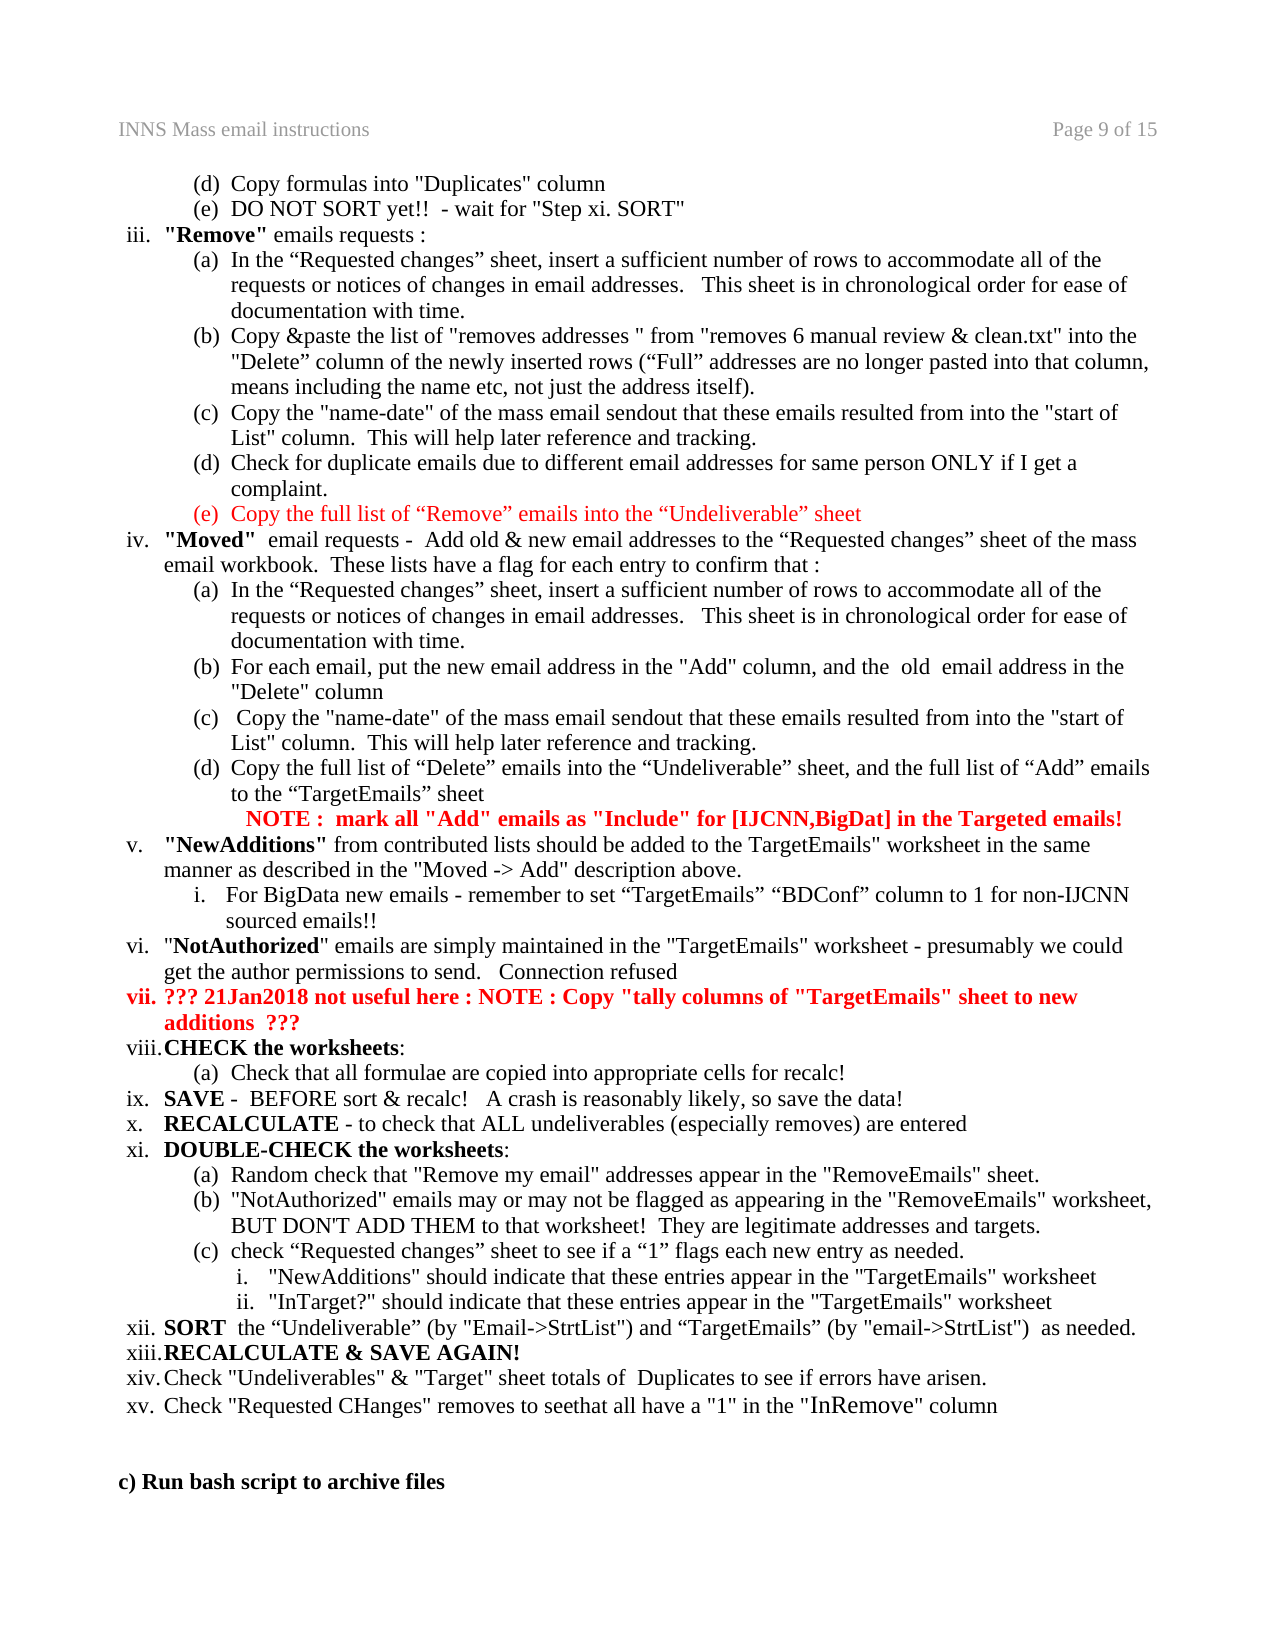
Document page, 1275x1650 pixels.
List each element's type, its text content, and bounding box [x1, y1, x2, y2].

list In the “Requested changes” sheet, insert a sufficient number of rows to accommodate all of the requests or notices of changes in email addresses. This sheet is in chronological order for ease of documentation with time. [193, 577, 1157, 654]
list RECALCULATE & SAVE AGAIN! [126, 1340, 1157, 1365]
list RECALCULATE - to check that ALL undeliverables (especially removes) are entered [126, 1111, 1157, 1137]
list Copy formulas into "Duplicates" column [193, 171, 1157, 196]
list "NotAuthorized" emails may or may not be flagged as appearing in the "RemoveEmails" worksheet, BUT DON'T ADD THEM to that worksheet! They are legitimate addresses and targets. [193, 1187, 1157, 1238]
list Copy &paste the list of "removes addresses " from "removes 6 manual review & clean.txt" into the "Delete” column of the newly inserted rows (“Full” addresses are no longer pasted into that column, means including the name etc, not just the address itself). [193, 323, 1157, 399]
list "InTarget?" should indicate that these entries appear in the "TargetEmails" worksheet [231, 1289, 1157, 1314]
list DO NOT SORT yet!! - wait for "Step xi. SORT" [193, 196, 1157, 222]
list "NewAdditions" should indicate that these entries appear in the "TargetEmails" worksheet [231, 1264, 1157, 1289]
list "Remove" emails requests : [126, 222, 1157, 247]
list check “Requested changes” sheet to see if a “1” flags each new entry as needed. [193, 1238, 1157, 1264]
list Check "Undeliverables" & "Target" sheet totals of Duplicates to see if errors have arisen. [126, 1365, 1157, 1391]
text c) Run bash script to archive files [118, 1469, 1157, 1495]
list CHECK the worksheets: [126, 1035, 1157, 1060]
list SAVE - BEFORE sort & recalc! A crash is reasonably likely, so save the data! [126, 1086, 1157, 1111]
text NOTE : mark all "Add" emails as "Include" for [IJCNN,BigDat] in the Targeted emails! [246, 806, 1157, 832]
list Copy the full list of “Remove” emails into the “Undeliverable” sheet [193, 501, 1157, 527]
list "NotAuthorized" emails are simply maintained in the "TargetEmails" worksheet - presumably we could get the author permissions to send. Connection refused [126, 933, 1157, 984]
list Check "Requested CHanges" removes to seethat all have a "1" in the "InRemove" column [126, 1391, 1157, 1418]
list Copy the full list of “Delete” emails into the “Undeliverable” sheet, and the full list of “Add” emails to the “TargetEmails” sheet [193, 755, 1157, 806]
list "Moved" email requests - Add old & new email addresses to the “Requested changes” sheet of the mass email workbook. These lists have a flag for each entry to confirm that : [126, 527, 1157, 577]
list ??? 21Jan2018 not useful here : NOTE : Copy "tally columns of "TargetEmails" sheet to new additions ??? [126, 984, 1157, 1035]
list In the “Requested changes” sheet, insert a sufficient number of rows to accommodate all of the requests or notices of changes in email addresses. This sheet is in chronological order for ease of documentation with time. [193, 247, 1157, 323]
list Check that all formulae are copied into appropriate cells for recalc! [193, 1060, 1157, 1086]
list Random check that "Remove my email" addresses appear in the "RemoveEmails" sheet. [193, 1162, 1157, 1187]
list DOUBLE-CHECK the worksheets: [126, 1137, 1157, 1162]
list Copy the "name-date" of the mass email sendout that these emails resulted from into the "start of List" column. This will help later reference and tracking. [193, 399, 1157, 450]
list "NewAdditions" from contributed lists should be added to the TargetEmails" worksheet in the same manner as described in the "Moved -> Add" description above. [126, 832, 1157, 882]
list SORT the “Undeliverable” (by "Email->StrtList") and “TargetEmails” (by "email->StrtList") as needed. [126, 1314, 1157, 1340]
list Check for duplicate emails due to different email addresses for same person ONLY if I get a complaint. [193, 450, 1157, 501]
list For BigData new emails - remember to set “TargetEmails” “BDConf” column to 1 for non-IJCNN sourced emails!! [188, 882, 1157, 933]
list Copy the "name-date" of the mass email sendout that these emails resulted from into the "start of List" column. This will help later reference and tracking. [193, 704, 1157, 755]
list For each email, put the new email address in the "Add" column, and the old email address in the "Delete" column [193, 654, 1157, 704]
